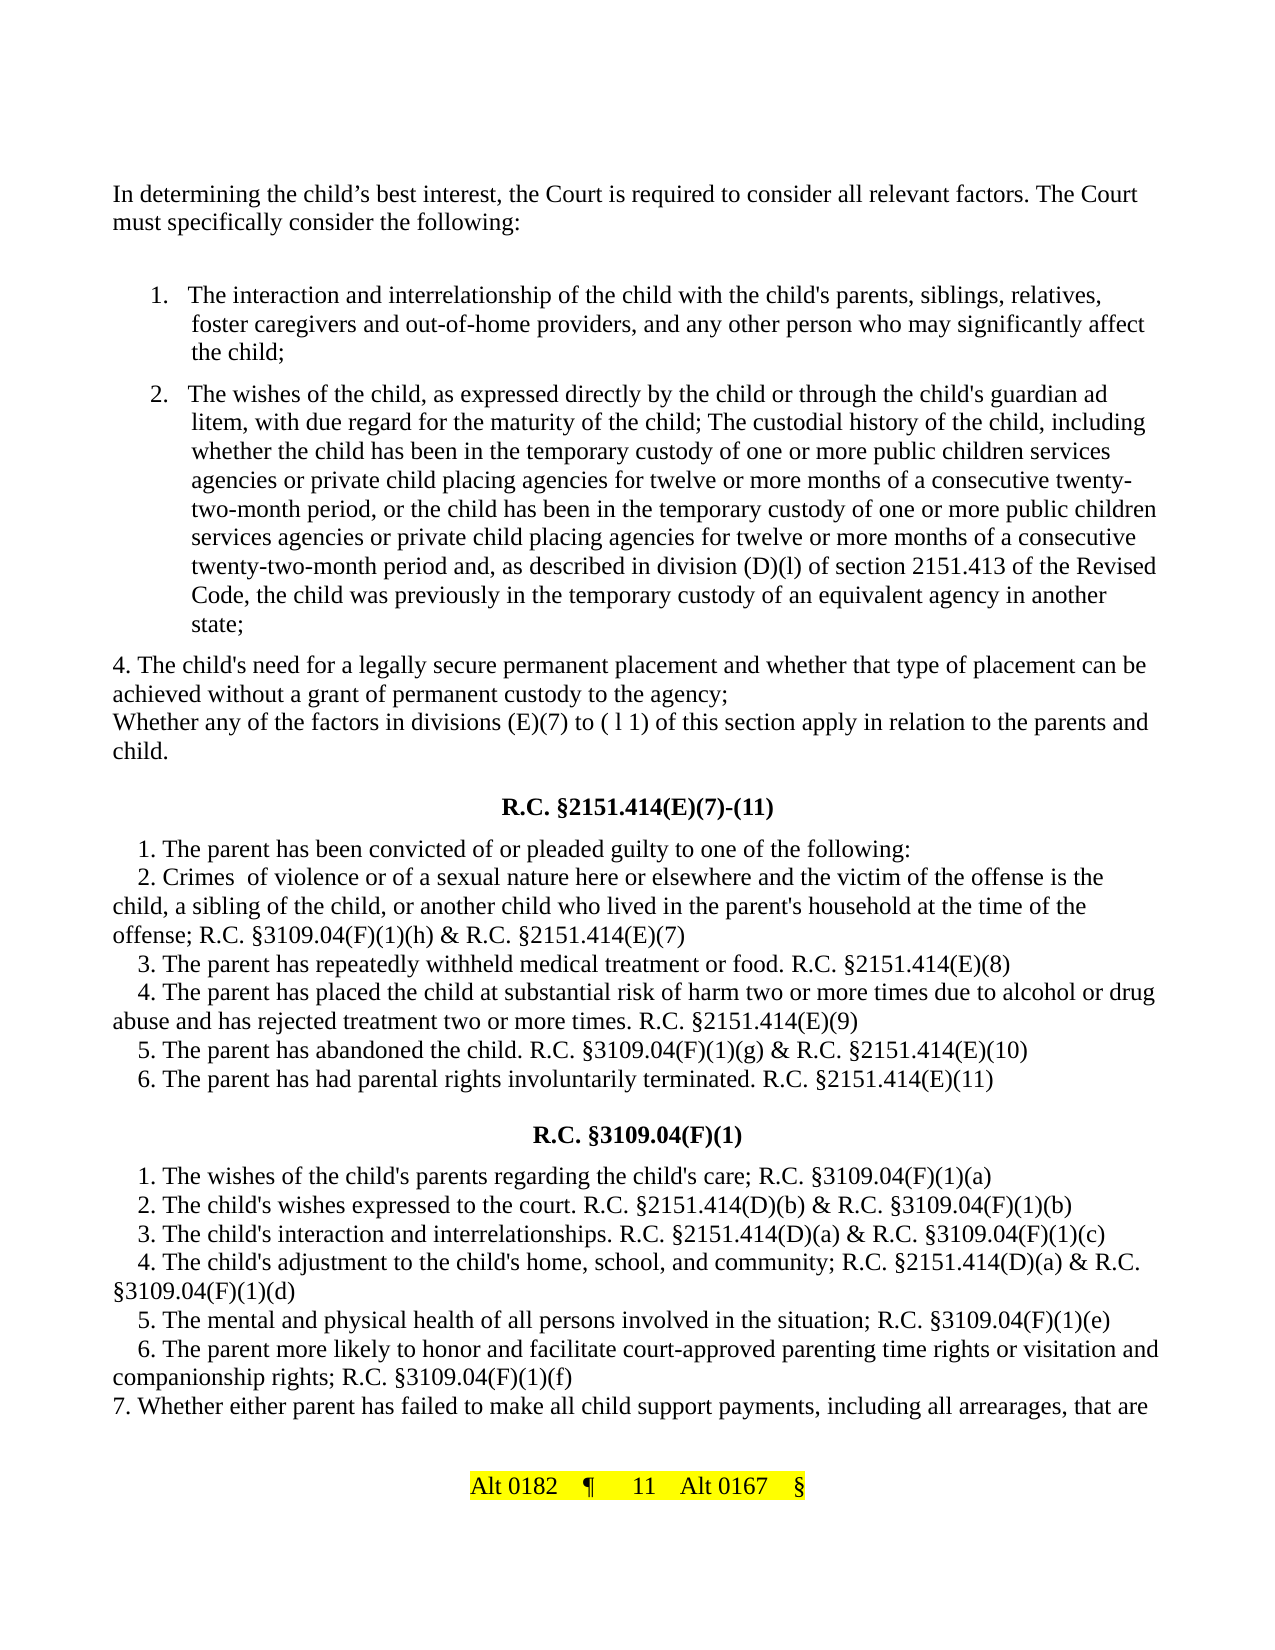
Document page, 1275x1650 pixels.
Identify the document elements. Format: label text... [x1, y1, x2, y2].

text In determining the child’s best interest, the Court is required to consider all relevant factors. The Court must specifically consider the following: [112, 179, 1162, 236]
text 4. The parent has placed the child at substantial risk of harm two or more times due to alcohol or drug abuse and has rejected treatment two or more times. R.C. §2151.414(E)(9) [112, 977, 1162, 1035]
text 1. The parent has been convicted of or pleaded guilty to one of the following: [112, 834, 1162, 862]
text R.C. §2151.414(E)(7)-(11) [112, 792, 1162, 821]
text 4. The child's adjustment to the child's home, school, and community; R.C. §2151.414(D)(a) & R.C. §3109.04(F)(1)(d) [112, 1247, 1162, 1305]
text 4. The child's need for a legally secure permanent placement and whether that type of placement can be achieved without a grant of permanent custody to the agency; [112, 650, 1162, 707]
text 5. The parent has abandoned the child. R.C. §3109.04(F)(1)(g) & R.C. §2151.414(E)(10) [112, 1035, 1162, 1064]
list The wishes of the child, as expressed directly by the child or through the child's guardian ad litem, with due regard for the maturity of the child; The custodial history of the child, including whether the child has been in the temporary custody of one or more public children services agencies or private child placing agencies for twelve or more months of a consecutive twenty-two-month period, or the child has been in the temporary custody of one or more public children services agencies or private child placing agencies for twelve or more months of a consecutive twenty-two-month period and, as described in division (D)(l) of section 2151.413 of the Revised Code, the child was previously in the temporary custody of an equivalent agency in another state; [150, 379, 1162, 637]
text 5. The mental and physical health of all persons involved in the situation; R.C. §3109.04(F)(1)(e) [112, 1305, 1162, 1334]
text 1. The wishes of the child's parents regarding the child's care; R.C. §3109.04(F)(1)(a) [112, 1161, 1162, 1190]
text 3. The child's interaction and interrelationships. R.C. §2151.414(D)(a) & R.C. §3109.04(F)(1)(c) [112, 1219, 1162, 1247]
text 6. The parent has had parental rights involuntarily terminated. R.C. §2151.414(E)(11) [112, 1064, 1162, 1092]
text 2. Crimes of violence or of a sexual nature here or elsewhere and the victim of the offense is the child, a sibling of the child, or another child who lived in the parent's household at the time of the offense; R.C. §3109.04(F)(1)(h) & R.C. §2151.414(E)(7) [112, 862, 1162, 949]
text 3. The parent has repeatedly withheld medical treatment or food. R.C. §2151.414(E)(8) [112, 949, 1162, 977]
list The interaction and interrelationship of the child with the child's parents, siblings, relatives, foster caregivers and out-of-home providers, and any other person who may significantly affect the child; [150, 280, 1162, 366]
text Whether any of the factors in divisions (E)(7) to ( l 1) of this section apply in relation to the parents and child. [112, 707, 1162, 765]
text 2. The child's wishes expressed to the court. R.C. §2151.414(D)(b) & R.C. §3109.04(F)(1)(b) [112, 1190, 1162, 1219]
text 6. The parent more likely to honor and facilitate court-approved parenting time rights or visitation and companionship rights; R.C. §3109.04(F)(1)(f) [112, 1334, 1162, 1391]
text R.C. §3109.04(F)(1) [112, 1120, 1162, 1149]
text 7. Whether either parent has failed to make all child support payments, including all arrearages, that are [112, 1391, 1162, 1420]
